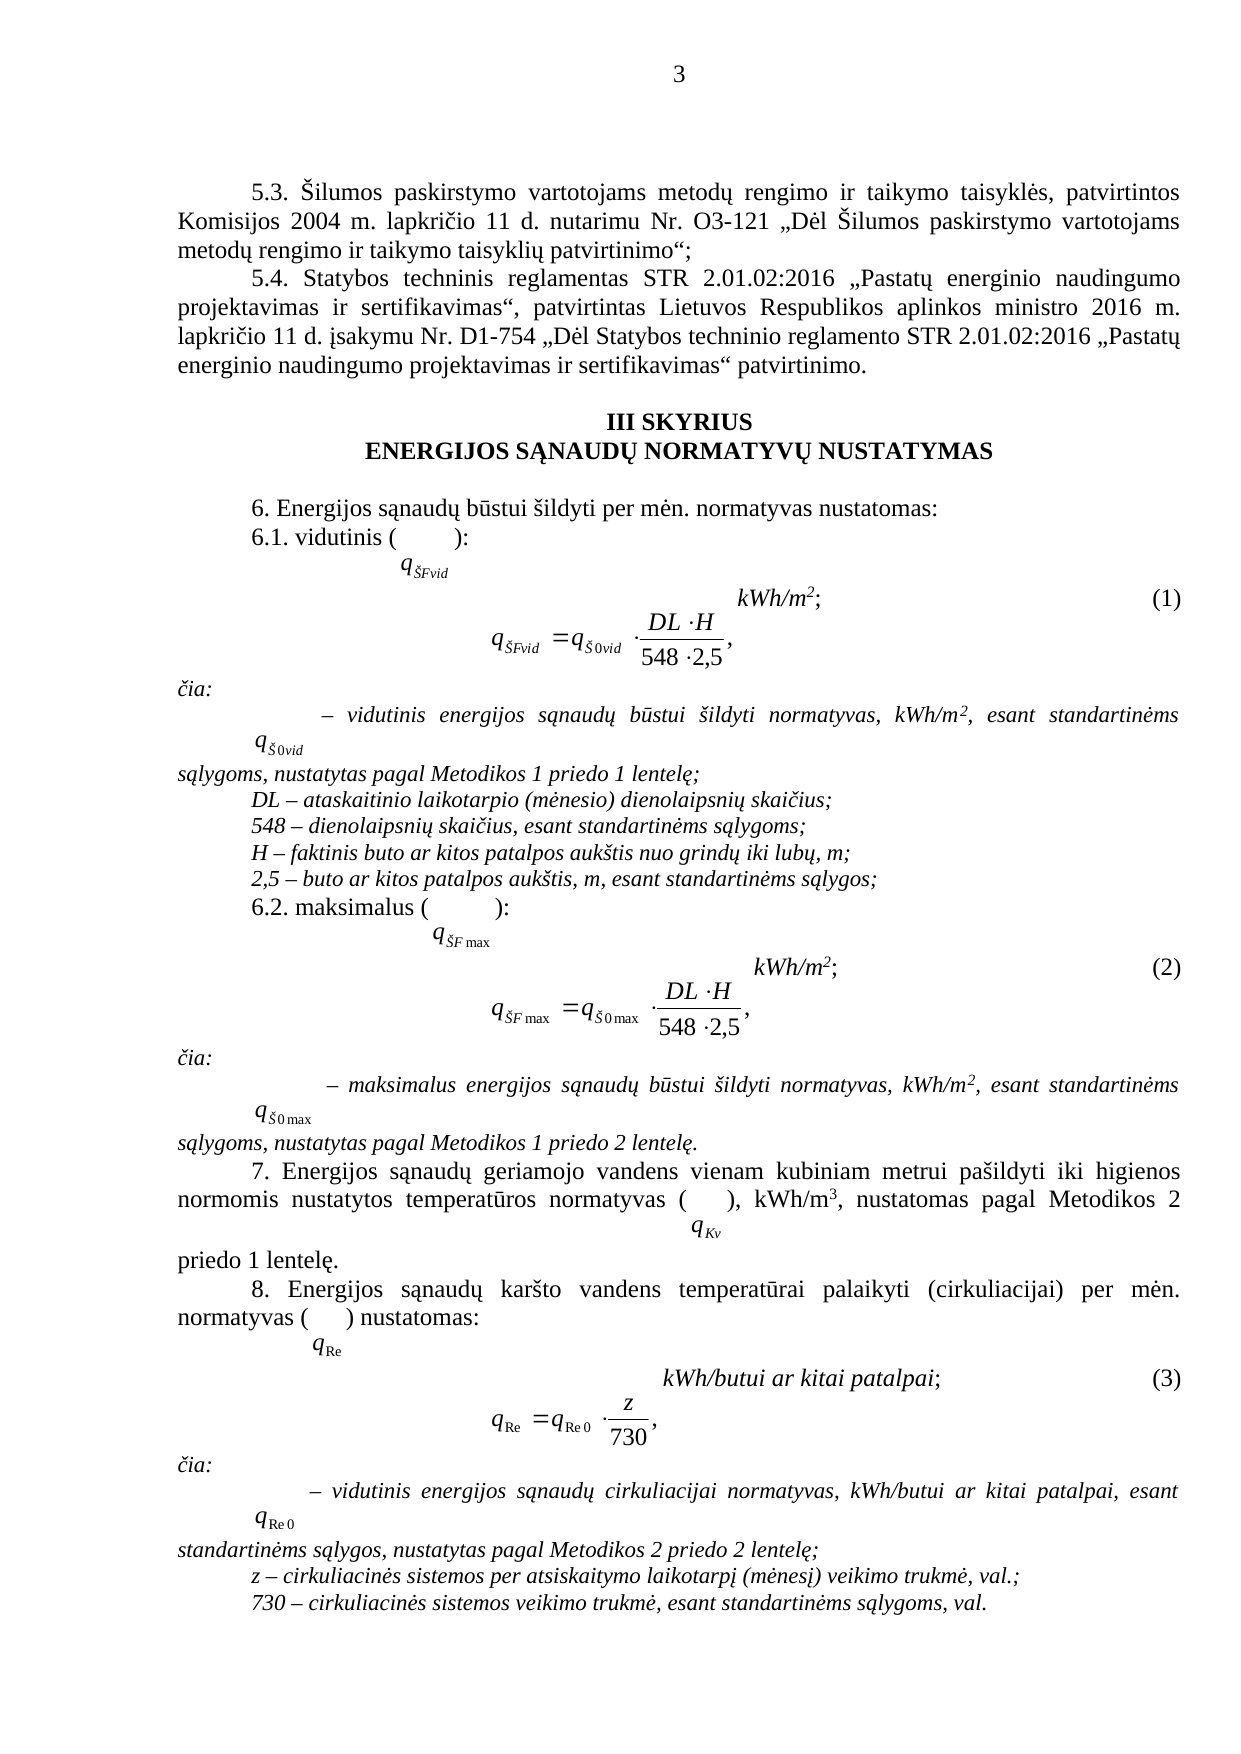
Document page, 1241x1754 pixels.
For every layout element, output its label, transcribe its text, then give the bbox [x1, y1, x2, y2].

text 6. Energijos sąnaudų būstui šildyti per mėn. normatyvas nustatomas: [177, 493, 1181, 522]
text ENERGIJOS SĄNAUDŲ NORMATYVŲ NUSTATYMAS [177, 436, 1181, 465]
text čia: [177, 1451, 1181, 1477]
text 6.2. maksimalus (): [177, 892, 1181, 952]
text 5.4. Statybos techninis reglamentas STR 2.01.02:2016 „Pastatų energinio naudingumo projektavimas ir sertifikavimas“, patvirtintas Lietuvos Respublikos aplinkos ministro 2016 m. lapkričio 11 d. įsakymu Nr. D1-754 „Dėl Statybos techninio reglamento STR 2.01.02:2016 „Pastatų energinio naudingumo projektavimas ir sertifikavimas“ patvirtinimo. [177, 263, 1181, 378]
text 7. Energijos sąnaudų geriamojo vandens vienam kubiniam metrui pašildyti iki higienos normomis nustatytos temperatūros normatyvas (), kWh/m3, nustatomas pagal Metodikos 2 priedo 1 lentelę. [177, 1156, 1181, 1274]
text čia: [177, 1044, 1181, 1071]
text DL – ataskaitinio laikotarpio (mėnesio) dienolaipsnių skaičius; [177, 786, 1181, 813]
text 730 – cirkuliacinės sistemos veikimo trukmė, esant standartinėms sąlygoms, val. [177, 1588, 1181, 1615]
text 6.1. vidutinis (): [177, 522, 1181, 583]
text – vidutinis energijos sąnaudų cirkuliacijai normatyvas, kWh/butui ar kitai patalpai, esant standartinėms sąlygos, nustatytas pagal Metodikos 2 priedo 2 lentelę; [177, 1477, 1181, 1562]
text III SKYRIUS [177, 407, 1181, 436]
text – maksimalus energijos sąnaudų būstui šildyti normatyvas, kWh/m2, esant standartinėms sąlygoms, nustatytas pagal Metodikos 1 priedo 2 lentelę. [177, 1071, 1181, 1156]
text z – cirkuliacinės sistemos per atsiskaitymo laikotarpį (mėnesį) veikimo trukmė, val.; [177, 1562, 1181, 1588]
text kWh/m2; (1) [177, 583, 1181, 675]
text – vidutinis energijos sąnaudų būstui šildyti normatyvas, kWh/m2, esant standartinėms sąlygoms, nustatytas pagal Metodikos 1 priedo 1 lentelę; [177, 701, 1181, 786]
text čia: [177, 675, 1181, 701]
text kWh/butui ar kitai patalpai; (3) [177, 1363, 1181, 1451]
text 548 – dienolaipsnių skaičius, esant standartinėms sąlygoms; [177, 813, 1181, 839]
text 2,5 – buto ar kitos patalpos aukštis, m, esant standartinėms sąlygos; [177, 865, 1181, 892]
text 5.3. Šilumos paskirstymo vartotojams metodų rengimo ir taikymo taisyklės, patvirtintos Komisijos 2004 m. lapkričio 11 d. nutarimu Nr. O3-121 „Dėl Šilumos paskirstymo vartotojams metodų rengimo ir taikymo taisyklių patvirtinimo“; [177, 177, 1181, 263]
text H – faktinis buto ar kitos patalpos aukštis nuo grindų iki lubų, m; [177, 839, 1181, 865]
text 8. Energijos sąnaudų karšto vandens temperatūrai palaikyti (cirkuliacijai) per mėn. normatyvas () nustatomas: [177, 1274, 1181, 1363]
text kWh/m2; (2) [177, 952, 1181, 1044]
